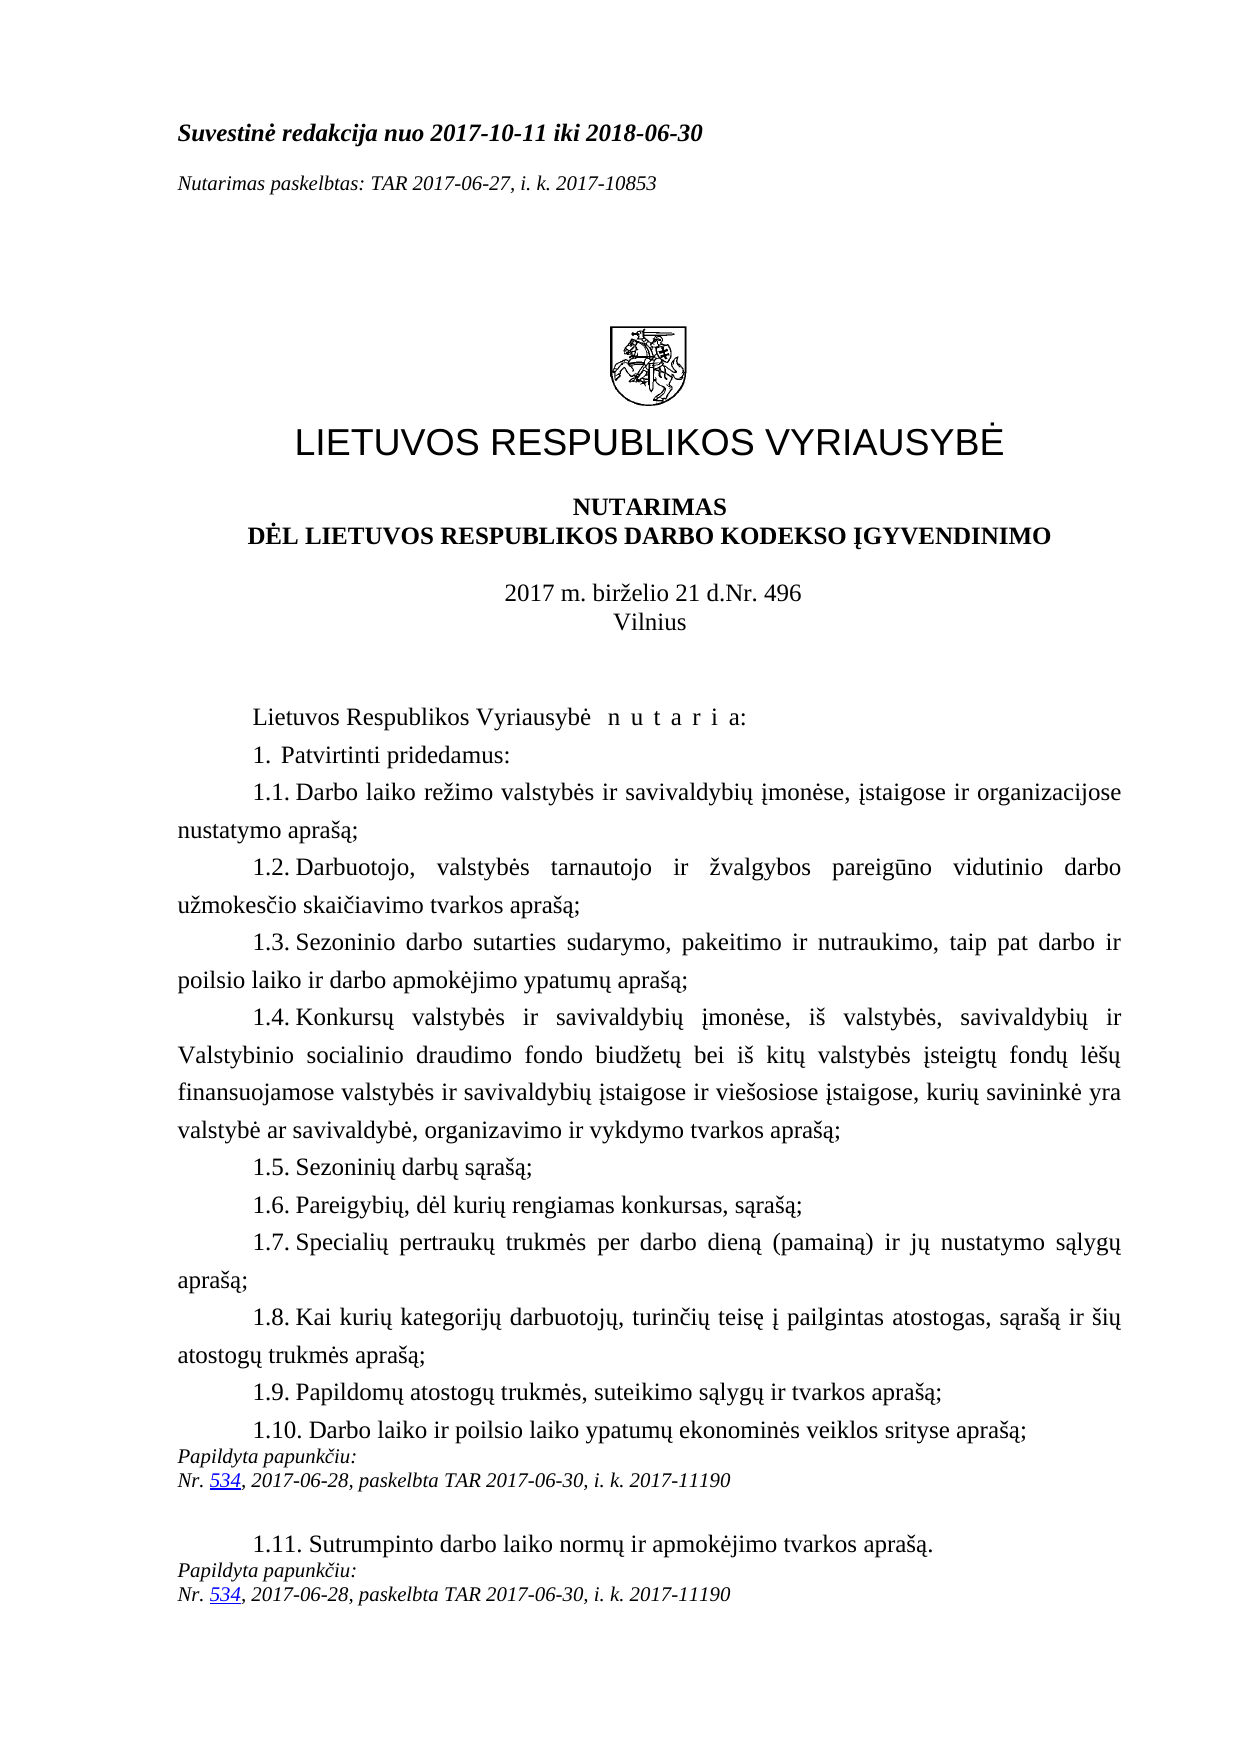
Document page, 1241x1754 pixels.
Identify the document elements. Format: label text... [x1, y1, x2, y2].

text 1.10. Darbo laiko ir poilsio laiko ypatumų ekonominės veiklos srityse aprašą; [177, 1406, 1122, 1443]
text Papildyta papunkčiu: [177, 1558, 1122, 1582]
text Vilnius [177, 607, 1122, 636]
text 1. Patvirtinti pridedamus: [177, 731, 1122, 768]
text 1.2. Darbuotojo, valstybės tarnautojo ir žvalgybos pareigūno vidutinio darbo užmokesčio skaičiavimo tvarkos aprašą; [177, 843, 1122, 918]
text Nutarimas paskelbtas: TAR 2017-06-27, i. k. 2017-10853 [177, 171, 1122, 195]
text Lietuvos Respublikos Vyriausybė [177, 420, 1122, 463]
text 1.8. Kai kurių kategorijų darbuotojų, turinčių teisę į pailgintas atostogas, sąrašą ir šių atostogų trukmės aprašą; [177, 1293, 1122, 1368]
text 1.11. Sutrumpinto darbo laiko normų ir apmokėjimo tvarkos aprašą. [177, 1520, 1122, 1558]
text Nr. 534, 2017-06-28, paskelbta TAR 2017-06-30, i. k. 2017-11190 [177, 1582, 1122, 1606]
text 1.9. Papildomų atostogų trukmės, suteikimo sąlygų ir tvarkos aprašą; [177, 1368, 1122, 1406]
text 1.5. Sezoninių darbų sąrašą; [177, 1143, 1122, 1181]
text 1.1. Darbo laiko režimo valstybės ir savivaldybių įmonėse, įstaigose ir organizacijose nustatymo aprašą; [177, 768, 1122, 843]
text Lietuvos Respublikos Vyriausybė nutaria: [177, 693, 1122, 731]
text 1.6. Pareigybių, dėl kurių rengiamas konkursas, sąrašą; [177, 1181, 1122, 1218]
text nutarimas [177, 492, 1122, 521]
text 1.3. Sezoninio darbo sutarties sudarymo, pakeitimo ir nutraukimo, taip pat darbo ir poilsio laiko ir darbo apmokėjimo ypatumų aprašą; [177, 918, 1122, 993]
text Suvestinė redakcija nuo 2017-10-11 iki 2018-06-30 [177, 118, 1122, 147]
text Papildyta papunkčiu: [177, 1443, 1122, 1468]
text Nr. 534, 2017-06-28, paskelbta TAR 2017-06-30, i. k. 2017-11190 [177, 1468, 1122, 1492]
text 2017 m. birželio 21 d.Nr. 496 [177, 578, 1122, 607]
text DĖL LIETUVOS RESPUBLIKOS DARBO KODEKSO ĮGYVENDINIMO [177, 521, 1122, 550]
text 1.7. Specialių pertraukų trukmės per darbo dieną (pamainą) ir jų nustatymo sąlygų aprašą; [177, 1218, 1122, 1293]
text 1.4. Konkursų valstybės ir savivaldybių įmonėse, iš valstybės, savivaldybių ir Valstybinio socialinio draudimo fondo biudžetų bei iš kitų valstybės įsteigtų fondų lėšų finansuojamose valstybės ir savivaldybių įstaigose ir viešosiose įstaigose, kurių savininkė yra valstybė ar savivaldybė, organizavimo ir vykdymo tvarkos aprašą; [177, 993, 1122, 1143]
